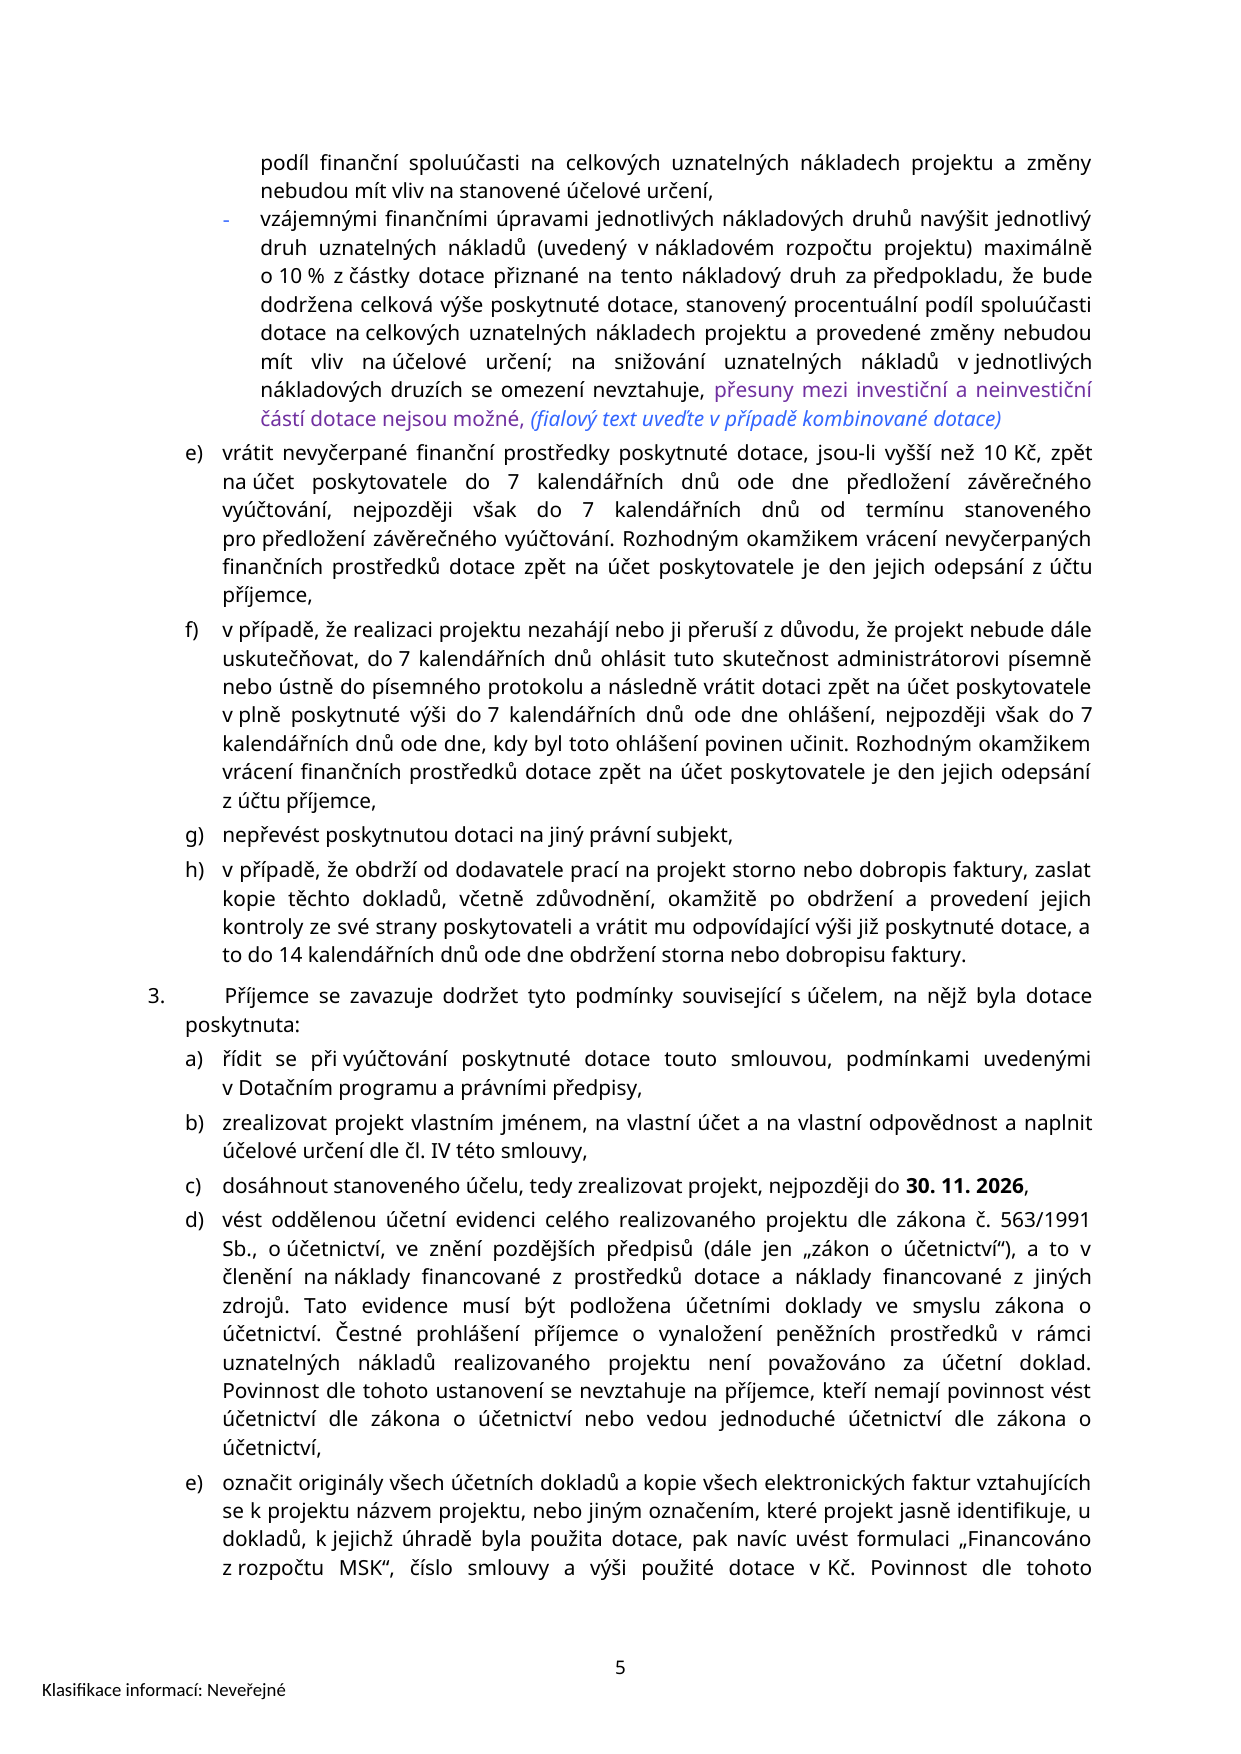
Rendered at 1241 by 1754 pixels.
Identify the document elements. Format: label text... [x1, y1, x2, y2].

list zrealizovat projekt vlastním jménem, na vlastní účet a na vlastní odpovědnost a naplnit účelové určení dle čl. IV této smlouvy, [185, 1108, 1092, 1164]
list označit originály všech účetních dokladů a kopie všech elektronických faktur vztahujících se k projektu názvem projektu, nebo jiným označením, které projekt jasně identifikuje, u dokladů, k jejichž úhradě byla použita dotace, pak navíc uvést formulaci „Financováno z rozpočtu MSK“, číslo smlouvy a výši použité dotace v Kč. Povinnost dle tohoto [185, 1468, 1092, 1581]
list vrátit nevyčerpané finanční prostředky poskytnuté dotace, jsou-li vyšší než 10 Kč, zpět na účet poskytovatele do 7 kalendářních dnů ode dne předložení závěrečného vyúčtování, nejpozději však do 7 kalendářních dnů od termínu stanoveného pro předložení závěrečného vyúčtování. Rozhodným okamžikem vrácení nevyčerpaných finančních prostředků dotace zpět na účet poskytovatele je den jejich odepsání z účtu příjemce, [185, 438, 1092, 609]
list řídit se při vyúčtování poskytnuté dotace touto smlouvou, podmínkami uvedenými v Dotačním programu a právními předpisy, [185, 1044, 1092, 1101]
list Příjemce se zavazuje dodržet tyto podmínky související s účelem, na nějž byla dotace poskytnuta: [148, 981, 1092, 1038]
list dosáhnout stanoveného účelu, tedy zrealizovat projekt, nejpozději do 30. 11. 2026, [185, 1171, 1092, 1199]
list nepřevést poskytnutou dotaci na jiný právní subjekt, [185, 821, 1092, 849]
list v případě, že realizaci projektu nezahájí nebo ji přeruší z důvodu, že projekt nebude dále uskutečňovat, do 7 kalendářních dnů ohlásit tuto skutečnost administrátorovi písemně nebo ústně do písemného protokolu a následně vrátit dotaci zpět na účet poskytovatele v plně poskytnuté výši do 7 kalendářních dnů ode dne ohlášení, nejpozději však do 7 kalendářních dnů ode dne, kdy byl toto ohlášení povinen učinit. Rozhodným okamžikem vrácení finančních prostředků dotace zpět na účet poskytovatele je den jejich odepsání z účtu příjemce, [185, 615, 1092, 814]
list podíl finanční spoluúčasti na celkových uznatelných nákladech projektu a změny nebudou mít vliv na stanovené účelové určení, [223, 148, 1092, 204]
list v případě, že obdrží od dodavatele prací na projekt storno nebo dobropis faktury, zaslat kopie těchto dokladů, včetně zdůvodnění, okamžitě po obdržení a provedení jejich kontroly ze své strany poskytovateli a vrátit mu odpovídající výši již poskytnuté dotace, a to do 14 kalendářních dnů ode dne obdržení storna nebo dobropisu faktury. [185, 855, 1092, 969]
list vzájemnými finančními úpravami jednotlivých nákladových druhů navýšit jednotlivý druh uznatelných nákladů (uvedený v nákladovém rozpočtu projektu) maximálně o 10 % z částky dotace přiznané na tento nákladový druh za předpokladu, že bude dodržena celková výše poskytnuté dotace, stanovený procentuální podíl spoluúčasti dotace na celkových uznatelných nákladech projektu a provedené změny nebudou mít vliv na účelové určení; na snižování uznatelných nákladů v jednotlivých nákladových druzích se omezení nevztahuje, přesuny mezi investiční a neinvestiční částí dotace nejsou možné, (fialový text uveďte v případě kombinované dotace) [223, 204, 1092, 432]
list vést oddělenou účetní evidenci celého realizovaného projektu dle zákona č. 563/1991 Sb., o účetnictví, ve znění pozdějších předpisů (dále jen „zákon o účetnictví“), a to v členění na náklady financované z prostředků dotace a náklady financované z jiných zdrojů. Tato evidence musí být podložena účetními doklady ve smyslu zákona o účetnictví. Čestné prohlášení příjemce o vynaložení peněžních prostředků v rámci uznatelných nákladů realizovaného projektu není považováno za účetní doklad. Povinnost dle tohoto ustanovení se nevztahuje na příjemce, kteří nemají povinnost vést účetnictví dle zákona o účetnictví nebo vedou jednoduché účetnictví dle zákona o účetnictví, [185, 1206, 1092, 1461]
